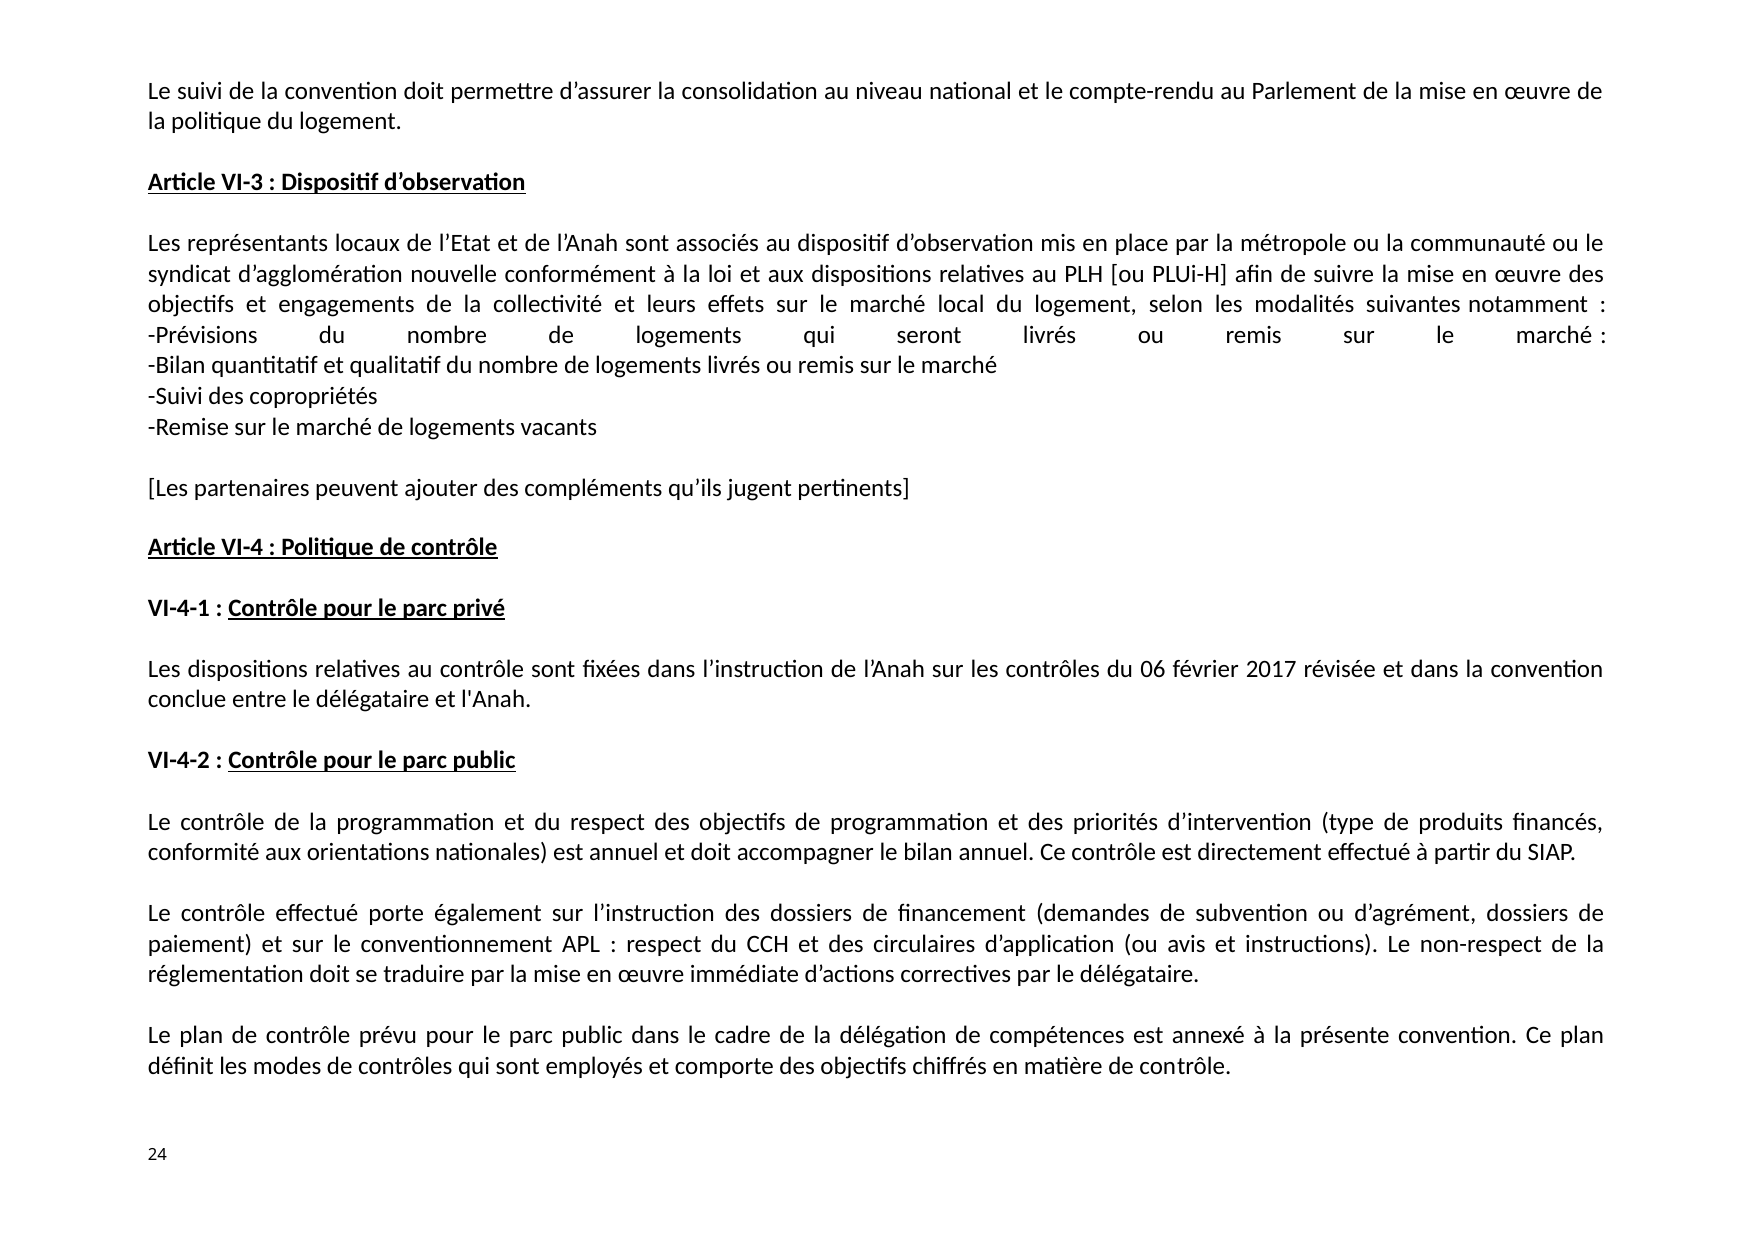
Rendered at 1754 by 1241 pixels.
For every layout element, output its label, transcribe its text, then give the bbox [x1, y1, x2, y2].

text [Les partenaires peuvent ajouter des compléments qu’ils jugent pertinents] [148, 441, 1606, 502]
text Article VI-3 : Dispositif d’observation [148, 167, 1606, 197]
text -Suivi des copropriétés [148, 380, 1606, 411]
text VI-4-2 : Contrôle pour le parc public [148, 745, 1606, 775]
text Le plan de contrôle prévu pour le parc public dans le cadre de la délégation de compétences est annexé à la présente convention. Ce plan définit les modes de contrôles qui sont employés et comporte des objectifs chiffrés en matière de contrôle. [148, 1019, 1606, 1080]
text VI-4-1 : Contrôle pour le parc privé [148, 592, 1606, 623]
text Les représentants locaux de l’Etat et de l’Anah sont associés au dispositif d’observation mis en place par la métropole ou la communauté ou le syndicat d’agglomération nouvelle conformément à la loi et aux dispositions relatives au PLH [ou PLUi-H] afin de suivre la mise en œuvre des objectifs et engagements de la collectivité et leurs effets sur le marché local du logement, selon les modalités suivantes notamment : -Prévisions du nombre de logements qui seront livrés ou remis sur le marché : -Bilan quantitatif et qualitatif du nombre de logements livrés ou remis sur le marché [148, 228, 1606, 380]
text Le suivi de la convention doit permettre d’assurer la consolidation au niveau national et le compte-rendu au Parlement de la mise en œuvre de la politique du logement. [148, 75, 1606, 136]
text -Remise sur le marché de logements vacants [148, 411, 1606, 441]
text Le contrôle effectué porte également sur l’instruction des dossiers de financement (demandes de subvention ou d’agrément, dossiers de paiement) et sur le conventionnement APL : respect du CCH et des circulaires d’application (ou avis et instructions). Le non-respect de la réglementation doit se traduire par la mise en œuvre immédiate d’actions correctives par le délégataire. [148, 897, 1606, 989]
text Article VI-4 : Politique de contrôle [148, 531, 1606, 562]
text Les dispositions relatives au contrôle sont fixées dans l’instruction de l’Anah sur les contrôles du 06 février 2017 révisée et dans la convention conclue entre le délégataire et l'Anah. [148, 653, 1606, 714]
text Le contrôle de la programmation et du respect des objectifs de programmation et des priorités d’intervention (type de produits financés, conformité aux orientations nationales) est annuel et doit accompagner le bilan annuel. Ce contrôle est directement effectué à partir du SIAP. [148, 806, 1606, 867]
